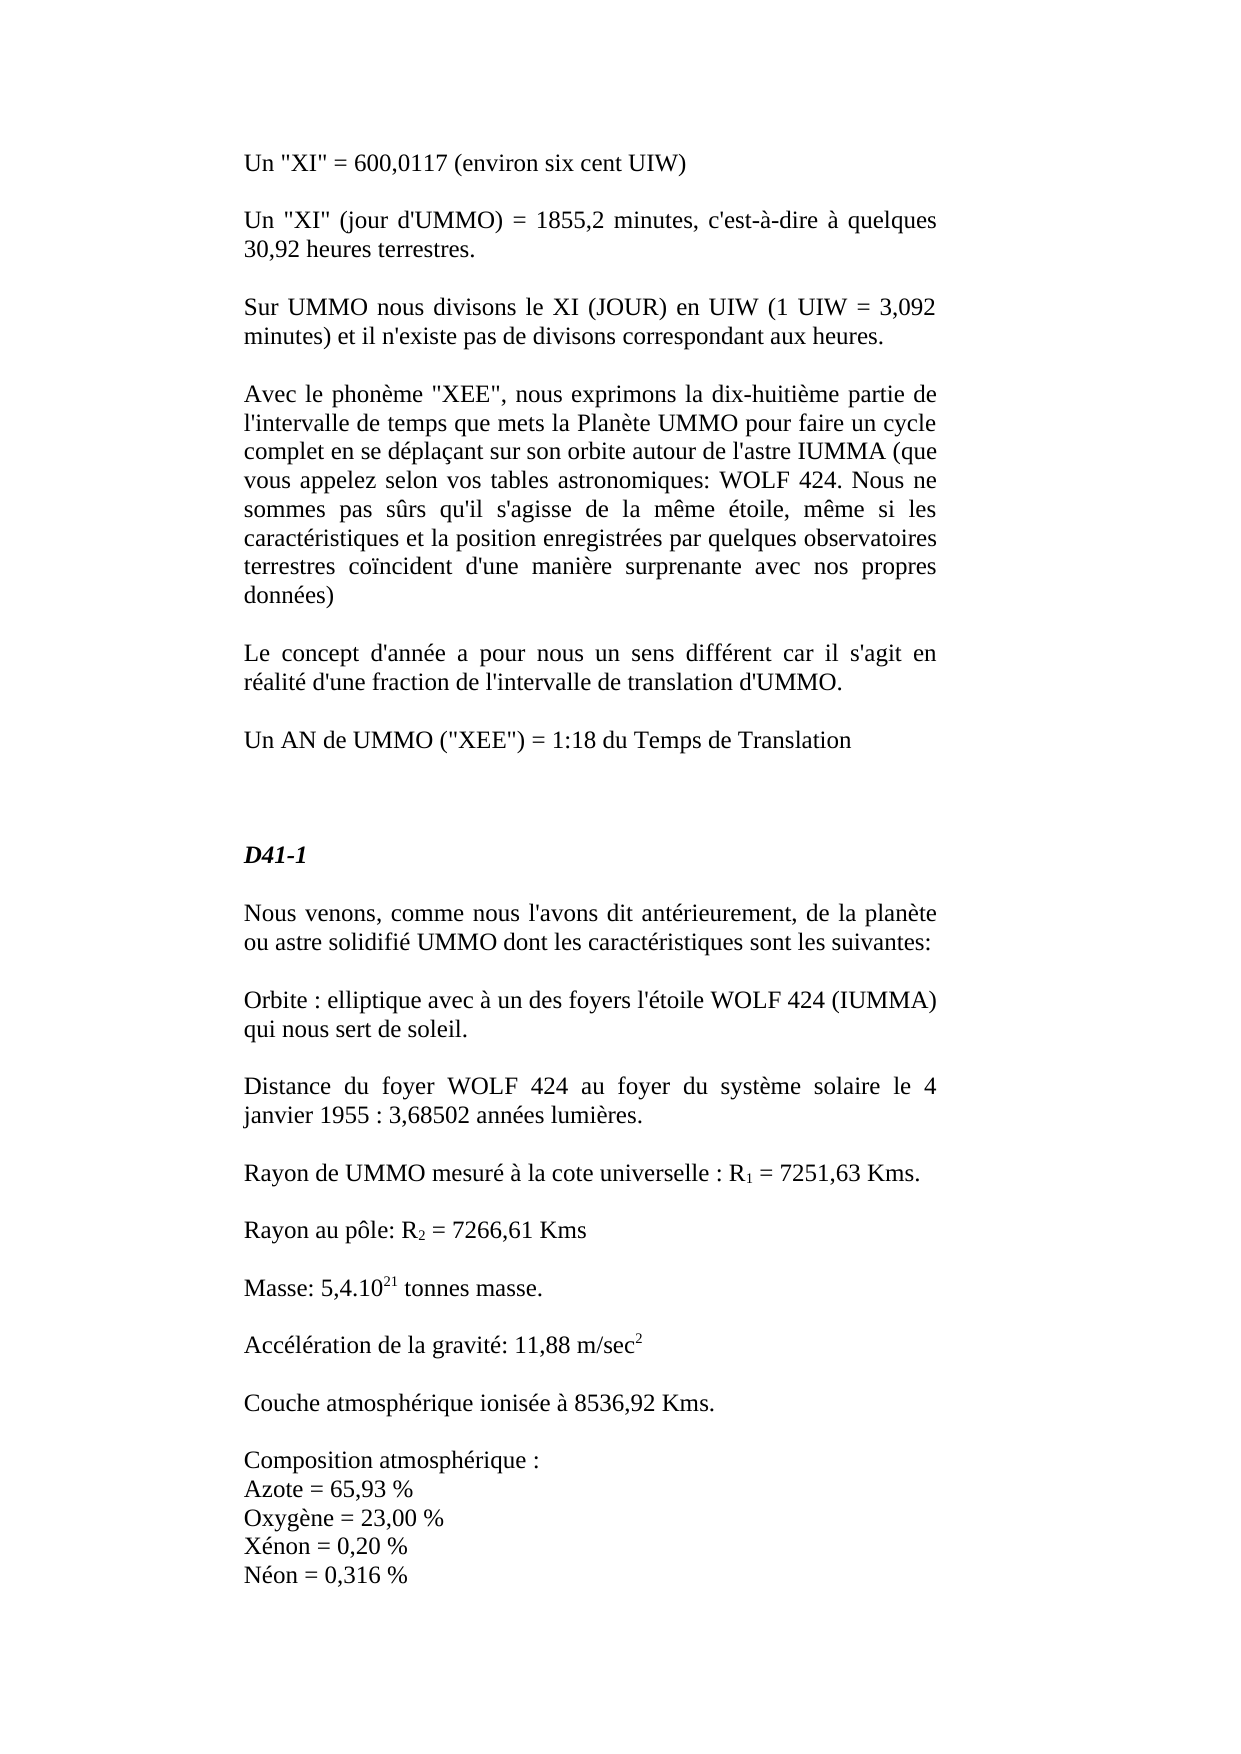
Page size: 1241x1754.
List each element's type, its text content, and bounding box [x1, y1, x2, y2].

text Composition atmosphérique : [244, 1445, 937, 1474]
text Un "XI" (jour d'UMMO) = 1855,2 minutes, c'est-à-dire à quelques 30,92 heures terrestres. [244, 206, 937, 263]
text Masse: 5,4.1021 tonnes masse. [244, 1244, 937, 1301]
text Azote = 65,93 % Oxygène = 23,00 % Xénon = 0,20 % Néon = 0,316 % [244, 1474, 937, 1589]
text Orbite : elliptique avec à un des foyers l'étoile WOLF 424 (IUMMA) qui nous sert de soleil. [244, 985, 937, 1043]
text Rayon au pôle: R2 = 7266,61 Kms [244, 1186, 937, 1244]
text Un AN de UMMO ("XEE") = 1:18 du Temps de Translation [244, 725, 937, 753]
text Distance du foyer WOLF 424 au foyer du système solaire le 4 janvier 1955 : 3,68502 années lumières. [244, 1043, 937, 1129]
text Rayon de UMMO mesuré à la cote universelle : R1 = 7251,63 Kms. [244, 1129, 937, 1186]
text Avec le phonème "XEE", nous exprimons la dix-huitième partie de l'intervalle de temps que mets la Planète UMMO pour faire un cycle complet en se déplaçant sur son orbite autour de l'astre IUMMA (que vous appelez selon vos tables astronomiques: WOLF 424. Nous ne sommes pas sûrs qu'il s'agisse de la même étoile, même si les caractéristiques et la position enregistrées par quelques observatoires terrestres coïncident d'une manière surprenante avec nos propres données) [244, 379, 937, 609]
text D41-1 [244, 841, 937, 869]
text Accélération de la gravité: 11,88 m/sec2 [244, 1301, 937, 1359]
text Couche atmosphérique ionisée à 8536,92 Kms. [244, 1359, 937, 1416]
text Le concept d'année a pour nous un sens différent car il s'agit en réalité d'une fraction de l'intervalle de translation d'UMMO. [244, 638, 937, 696]
text Sur UMMO nous divisons le XI (JOUR) en UIW (1 UIW = 3,092 minutes) et il n'existe pas de divisons correspondant aux heures. [244, 292, 937, 350]
text Un "XI" = 600,0117 (environ six cent UIW) [244, 148, 937, 176]
text Nous venons, comme nous l'avons dit antérieurement, de la planète ou astre solidifié UMMO dont les caractéristiques sont les suivantes: [244, 898, 937, 956]
